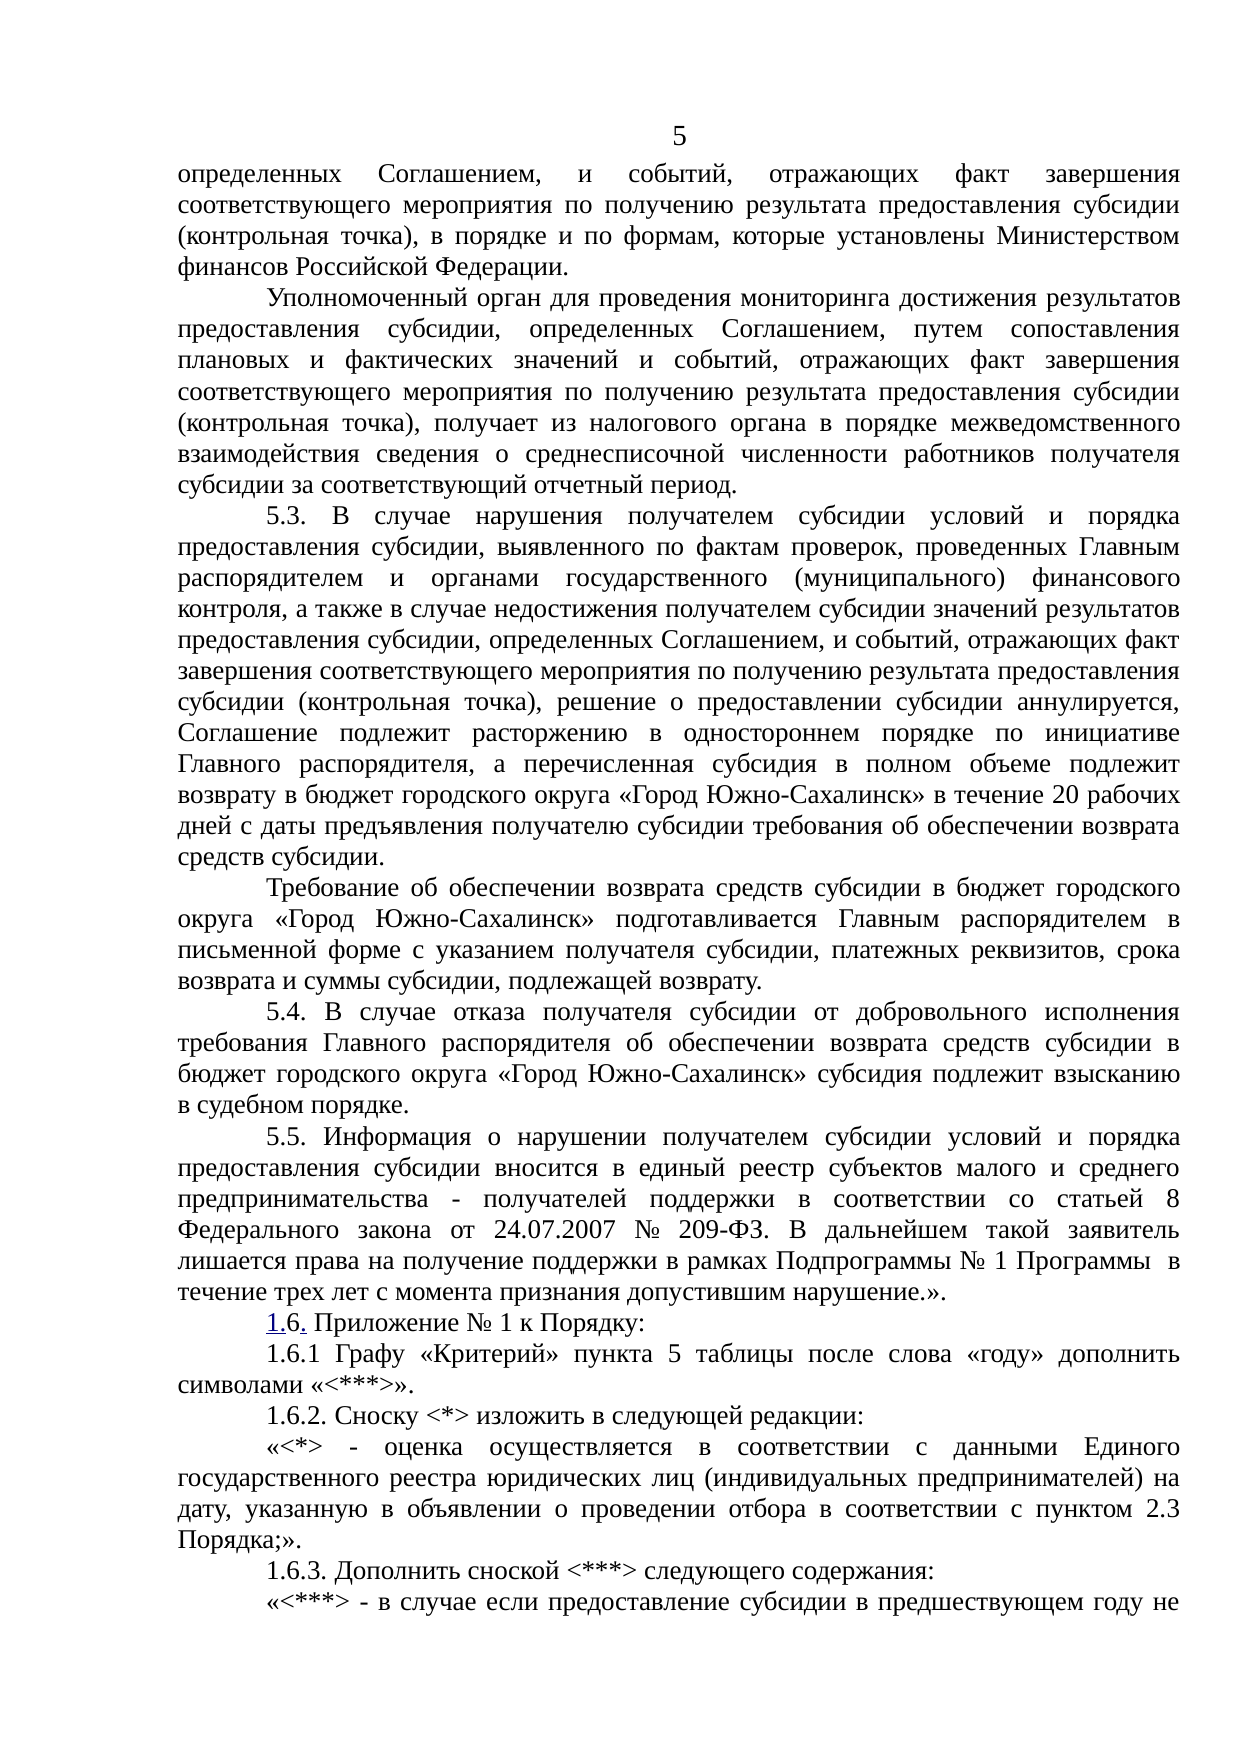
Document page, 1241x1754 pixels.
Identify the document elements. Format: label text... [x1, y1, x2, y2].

text Уполномоченный орган для проведения мониторинга достижения результатов предоставления субсидии, определенных Соглашением, путем сопоставления плановых и фактических значений и событий, отражающих факт завершения соответствующего мероприятия по получению результата предоставления субсидии (контрольная точка), получает из налогового органа в порядке межведомственного взаимодействия сведения о среднесписочной численности работников получателя субсидии за соответствующий отчетный период. [177, 282, 1181, 499]
text «<*> - оценка осуществляется в соответствии с данными Единого государственного реестра юридических лиц (индивидуальных предпринимателей) на дату, указанную в объявлении о проведении отбора в соответствии с пунктом 2.3 Порядка;». [177, 1430, 1181, 1554]
text 5.5. Информация о нарушении получателем субсидии условий и порядка предоставления субсидии вносится в единый реестр субъектов малого и среднего предпринимательства - получателей поддержки в соответствии со статьей 8 Федерального закона от 24.07.2007 № 209-ФЗ. В дальнейшем такой заявитель лишается права на получение поддержки в рамках Подпрограммы № 1 Программы в течение трех лет с момента признания допустившим нарушение.». [177, 1120, 1181, 1306]
text «<***> - в случае если предоставление субсидии в предшествующем году не [177, 1586, 1181, 1617]
text Требование об обеспечении возврата средств субсидии в бюджет городского округа «Город Южно-Сахалинск» подготавливается Главным распорядителем в письменной форме с указанием получателя субсидии, платежных реквизитов, срока возврата и суммы субсидии, подлежащей возврату. [177, 872, 1181, 996]
text 5.3. В случае нарушения получателем субсидии условий и порядка предоставления субсидии, выявленного по фактам проверок, проведенных Главным распорядителем и органами государственного (муниципального) финансового контроля, а также в случае недостижения получателем субсидии значений результатов предоставления субсидии, определенных Соглашением, и событий, отражающих факт завершения соответствующего мероприятия по получению результата предоставления субсидии (контрольная точка), решение о предоставлении субсидии аннулируется, Соглашение подлежит расторжению в одностороннем порядке по инициативе Главного распорядителя, а перечисленная субсидия в полном объеме подлежит возврату в бюджет городского округа «Город Южно-Сахалинск» в течение 20 рабочих дней с даты предъявления получателю субсидии требования об обеспечении возврата средств субсидии. [177, 499, 1181, 872]
text определенных Соглашением, и событий, отражающих факт завершения соответствующего мероприятия по получению результата предоставления субсидии (контрольная точка), в порядке и по формам, которые установлены Министерством финансов Российской Федерации. [177, 158, 1181, 282]
text 1.6. Приложение № 1 к Порядку: [177, 1306, 1181, 1337]
text 1.6.1 Графу «Критерий» пункта 5 таблицы после слова «году» дополнить символами «<***>». [177, 1337, 1181, 1399]
text 1.6.3. Дополнить сноской <***> следующего содержания: [177, 1554, 1181, 1586]
text 5.4. В случае отказа получателя субсидии от добровольного исполнения требования Главного распорядителя об обеспечении возврата средств субсидии в бюджет городского округа «Город Южно-Сахалинск» субсидия подлежит взысканию в судебном порядке. [177, 996, 1181, 1120]
text 1.6.2. Сноску <*> изложить в следующей редакции: [177, 1399, 1181, 1430]
